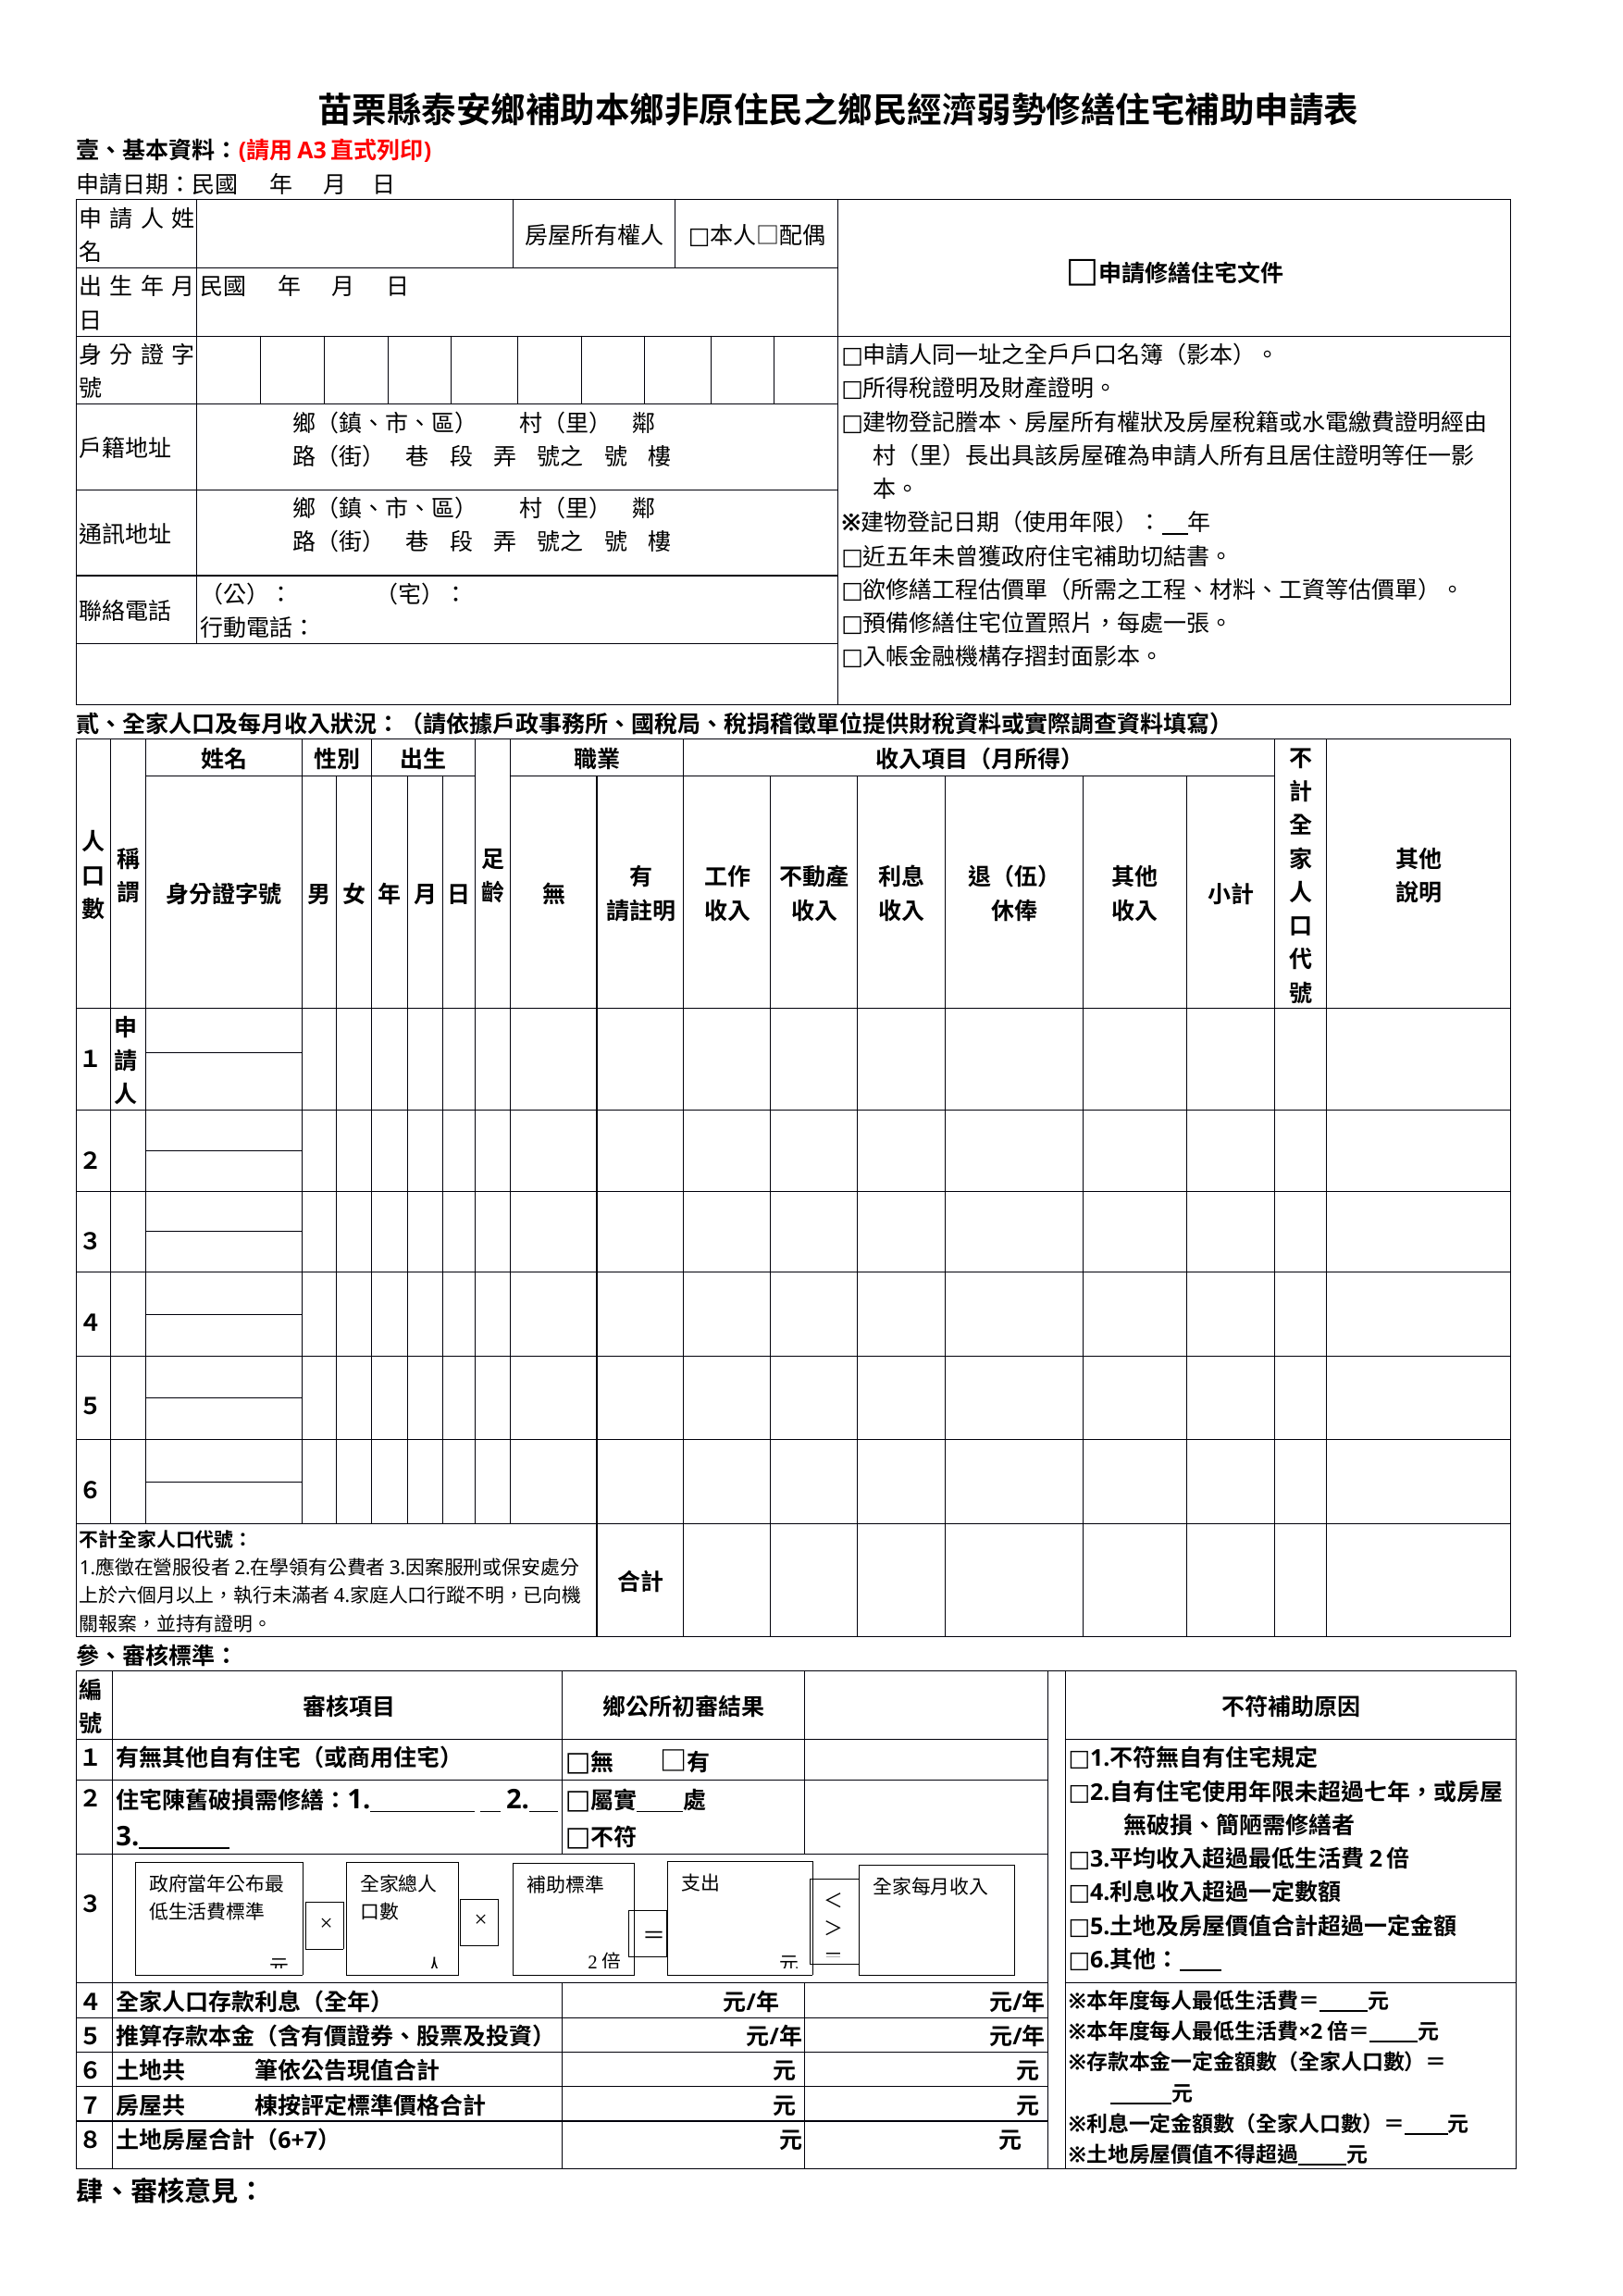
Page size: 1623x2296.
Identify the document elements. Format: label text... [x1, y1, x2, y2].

table_cell [684, 1357, 770, 1439]
table_cell [146, 1151, 302, 1191]
table_cell ２ [77, 1111, 110, 1191]
text 苗栗縣泰安鄉補助本鄉非原住民之鄉民經濟弱勢修繕住宅補助申請表 [77, 82, 1568, 132]
table_cell 元 [805, 2053, 1047, 2086]
table_cell 身分證字號 [77, 337, 196, 403]
table_cell [598, 1009, 683, 1110]
table_cell [337, 1357, 371, 1439]
table_cell [511, 1357, 596, 1439]
table_cell [443, 1192, 475, 1272]
table_header 足齡 [476, 739, 510, 1008]
table_cell [858, 1357, 945, 1439]
table_cell [146, 1111, 302, 1150]
table_cell 無 [511, 776, 596, 1008]
table_cell [511, 1440, 596, 1523]
table_cell [946, 1272, 1083, 1356]
table_cell 不動產收入 [771, 776, 857, 1008]
table_cell （公）： （宅）： 行動電話： [197, 577, 837, 643]
table_header □本人□配偶 [675, 200, 837, 267]
table_cell [1327, 1192, 1510, 1272]
table_cell [452, 337, 517, 403]
table_cell [1187, 1440, 1274, 1523]
table_cell [771, 1111, 857, 1191]
table_cell [146, 1483, 302, 1523]
table_header 稱謂 [111, 739, 145, 1008]
table_cell [684, 1111, 770, 1191]
table_cell [476, 1111, 510, 1191]
table_cell 土地共 筆依公告現值合計 [113, 2053, 562, 2086]
table_cell [946, 1009, 1083, 1110]
table_cell [645, 337, 711, 403]
text 貳、全家人口及每月收入狀況：（請依據戶政事務所、國稅局、稅捐稽徵單位提供財稅資料或實際調查資料填寫） [77, 705, 1568, 738]
table_cell [771, 1524, 857, 1636]
table_cell ６ [77, 2053, 112, 2086]
table_cell [598, 1272, 683, 1356]
table_cell [146, 1232, 302, 1272]
table_cell 元 [563, 2053, 804, 2086]
table_cell [408, 1440, 442, 1523]
table_cell [1275, 1111, 1326, 1191]
table_cell [946, 1111, 1083, 1191]
table_header 出生 [372, 739, 475, 776]
table_cell [303, 1357, 336, 1439]
table_cell ６ [77, 1440, 110, 1523]
table_cell [858, 1192, 945, 1272]
table_cell [408, 1192, 442, 1272]
table_cell [443, 1272, 475, 1356]
table_cell [1187, 1009, 1274, 1110]
table_cell [1187, 1111, 1274, 1191]
table_cell [372, 1440, 407, 1523]
table_cell [946, 1524, 1083, 1636]
text 壹、基本資料：(請用A3直式列印) [77, 132, 1568, 166]
table_cell 元/年 [805, 2018, 1047, 2052]
table_cell 民國 年 月 日 [197, 268, 837, 335]
table_cell ５ [77, 2018, 112, 2052]
table_cell [408, 1272, 442, 1356]
table_cell [408, 1009, 442, 1110]
table_cell 女 [337, 776, 371, 1008]
table_cell [1084, 1357, 1186, 1439]
table_cell [805, 1781, 1047, 1854]
table_cell １ [77, 1740, 112, 1779]
table_cell [1275, 1272, 1326, 1356]
table_cell [408, 1357, 442, 1439]
table_header [197, 200, 513, 267]
table_cell [1187, 1524, 1274, 1636]
table_cell 推算存款本金（含有價證券、股票及投資） [113, 2018, 562, 2052]
table_cell [1327, 1009, 1510, 1110]
table_cell [372, 1111, 407, 1191]
table_header 房屋所有權人 [514, 200, 675, 267]
table_cell 工作 收入 [684, 776, 770, 1008]
table_header 性別 [303, 739, 371, 776]
table_cell ５ [77, 1357, 110, 1439]
table_cell [1327, 1440, 1510, 1523]
table_cell [1084, 1192, 1186, 1272]
table_cell ４ [77, 1272, 110, 1356]
table_cell [476, 1440, 510, 1523]
table_cell 身分證字號 [146, 776, 302, 1008]
table_cell [372, 1009, 407, 1110]
table_cell １ [77, 1009, 110, 1110]
text 申請日期：民國 年 月 日 [77, 166, 1568, 199]
table_cell [476, 1357, 510, 1439]
table_cell [946, 1192, 1083, 1272]
table_cell [77, 644, 837, 704]
table_cell □屬實 處 □不符 [563, 1781, 804, 1854]
table_cell [146, 1357, 302, 1397]
table_cell [197, 337, 260, 403]
table_cell [443, 1357, 475, 1439]
table_cell [303, 1192, 336, 1272]
text 參、審核標準： [77, 1637, 1568, 1670]
table_cell [146, 1053, 302, 1110]
table_cell 全家人口存款利息（全年） [113, 1983, 562, 2017]
table_header 收入項目（月所得） [684, 739, 1274, 776]
table_cell 房屋共 棟按評定標準價格合計 [113, 2087, 562, 2120]
table_cell [946, 1440, 1083, 1523]
table_cell [303, 1272, 336, 1356]
table_header 人口數 [77, 739, 110, 1008]
table_cell [598, 1192, 683, 1272]
table_cell [337, 1272, 371, 1356]
table_cell [1275, 1524, 1326, 1636]
table_cell 元/年 [563, 2018, 804, 2052]
table_cell [111, 1440, 145, 1523]
table_cell [146, 1272, 302, 1313]
table_header 編號 [77, 1671, 112, 1739]
table_cell 元 [563, 2087, 804, 2120]
table_cell [511, 1272, 596, 1356]
table_header 申請人姓名 [77, 200, 196, 267]
table_cell 元 [563, 2122, 804, 2168]
table_cell [337, 1009, 371, 1110]
table_cell [337, 1111, 371, 1191]
table_cell □無 □有 [563, 1740, 804, 1779]
table_cell [598, 1440, 683, 1523]
table_cell ３ [77, 1855, 112, 1982]
table_cell [337, 1192, 371, 1272]
table_cell 土地房屋合計（6+7） [113, 2122, 562, 2168]
table_cell [261, 337, 324, 403]
table_cell [111, 1192, 145, 1272]
table_cell [1084, 1272, 1186, 1356]
table_cell 聯絡電話 [77, 577, 196, 643]
table_cell [146, 1192, 302, 1231]
table_cell 戶籍地址 [77, 404, 196, 489]
table_cell [511, 1111, 596, 1191]
table_cell [111, 1111, 145, 1191]
table_cell [858, 1524, 945, 1636]
table_cell 利息 收入 [858, 776, 945, 1008]
table_cell [858, 1272, 945, 1356]
table_cell 月 [408, 776, 442, 1008]
table_cell [1187, 1272, 1274, 1356]
table_cell [771, 1440, 857, 1523]
table_cell [598, 1111, 683, 1191]
table_cell [443, 1440, 475, 1523]
table_cell [684, 1524, 770, 1636]
table_cell [684, 1192, 770, 1272]
table_cell [111, 1357, 145, 1439]
table_cell [372, 1357, 407, 1439]
table_cell □1.不符無自有住宅規定 □2.自有住宅使用年限未超過七年，或房屋無破損、簡陋需修繕者 □3.平均收入超過最低生活費2倍 □4.利息收入超過一定數額 □5.土地及房屋價值合計超過一定金額 □6.其他： [1066, 1740, 1516, 1982]
table_cell [1327, 1111, 1510, 1191]
table_cell [771, 1357, 857, 1439]
table_cell 元 [805, 2122, 1047, 2168]
table_cell [146, 1009, 302, 1052]
table_cell 申請人 [111, 1009, 145, 1110]
table_cell ８ [77, 2122, 112, 2168]
table_cell [389, 337, 451, 403]
table_cell [511, 1192, 596, 1272]
table_cell [303, 1440, 336, 1523]
table_cell [684, 1272, 770, 1356]
table_cell [1327, 1272, 1510, 1356]
table_cell [771, 1009, 857, 1110]
table_cell 元 [805, 2087, 1047, 2120]
table_cell [443, 1009, 475, 1110]
table_header 姓名 [146, 739, 302, 776]
table_cell [303, 1009, 336, 1110]
table_cell 日 [443, 776, 475, 1008]
table_cell 其他 收入 [1084, 776, 1186, 1008]
table_cell [476, 1272, 510, 1356]
table_header 職業 [511, 739, 683, 776]
table_cell [858, 1009, 945, 1110]
table_cell [1084, 1440, 1186, 1523]
table_cell 元/年 [563, 1983, 804, 2017]
table_cell [1275, 1357, 1326, 1439]
table_cell [858, 1111, 945, 1191]
table_cell [113, 1855, 1047, 1982]
table_header 不符補助原因 [1066, 1671, 1516, 1739]
table_cell □申請人同一址之全戶戶口名簿（影本）。 □所得稅證明及財產證明。 □建物登記謄本、房屋所有權狀及房屋稅籍或水電繳費證明經由村（里）長出具該房屋確為申請人所有且居住證明等任一影本。 ※建物登記日期（使用年限）： 年 □近五年未曾獲政府住宅補助切結書。 □欲修繕工程估價單（所需之工程、材料、工資等估價單）。 □預備修繕住宅位置照片，每處一張。 □入帳金融機構存摺封面影本。 [838, 337, 1510, 704]
table_cell [325, 337, 388, 403]
table_cell [712, 337, 774, 403]
table_cell [774, 337, 837, 403]
table_cell [111, 1272, 145, 1356]
table_cell 合計 [598, 1524, 683, 1636]
table_header [805, 1671, 1047, 1739]
table_cell ３ [77, 1192, 110, 1272]
table_cell 小計 [1187, 776, 1274, 1008]
table_cell [1187, 1192, 1274, 1272]
table_cell [303, 1111, 336, 1191]
table_cell 有 請註明 [598, 776, 683, 1008]
table_cell 鄉（鎮、市、區） 村（里） 鄰 路（街） 巷 段 弄 號之 號 樓 [197, 404, 837, 489]
table_cell [146, 1398, 302, 1439]
table_cell [1084, 1111, 1186, 1191]
table_cell [372, 1272, 407, 1356]
table_cell 年 [372, 776, 407, 1008]
table_cell [443, 1111, 475, 1191]
table_cell 元/年 [805, 1983, 1047, 2017]
table_cell [1275, 1192, 1326, 1272]
table_cell 退（伍） 休俸 [946, 776, 1083, 1008]
table_cell [1327, 1524, 1510, 1636]
table_cell ７ [77, 2087, 112, 2120]
text 肆、審核意見： [77, 2169, 1568, 2209]
table_cell [372, 1192, 407, 1272]
table_header [1048, 1671, 1065, 2168]
table_cell [1084, 1524, 1186, 1636]
table_cell [476, 1009, 510, 1110]
table_cell [146, 1315, 302, 1356]
table_cell 出生年月日 [77, 268, 196, 335]
table_cell ２ [77, 1781, 112, 1854]
table_cell [511, 1009, 596, 1110]
table_cell [518, 337, 581, 403]
table_cell [771, 1192, 857, 1272]
table_cell [582, 337, 644, 403]
table_cell [146, 1440, 302, 1482]
table_cell [684, 1440, 770, 1523]
table_header □申請修繕住宅文件 [838, 200, 1510, 335]
table_cell [476, 1192, 510, 1272]
table_cell [1275, 1009, 1326, 1110]
table_cell ４ [77, 1983, 112, 2017]
table_header 鄉公所初審結果 [563, 1671, 804, 1739]
table_cell [1187, 1357, 1274, 1439]
table_cell [946, 1357, 1083, 1439]
table_cell 鄉（鎮、市、區） 村（里） 鄰 路（街） 巷 段 弄 號之 號 樓 [197, 490, 837, 575]
table_cell [858, 1440, 945, 1523]
table_cell [805, 1740, 1047, 1779]
table_cell [1327, 1357, 1510, 1439]
table_cell ※本年度每人最低生活費＝ 元 ※本年度每人最低生活費×2倍＝ 元 ※存款本金一定金額數（全家人口數）＝ 元 ※利息一定金額數（全家人口數）＝ 元 ※土地房屋價值不得超過 元 [1066, 1983, 1516, 2168]
table_cell 男 [303, 776, 336, 1008]
table_header 審核項目 [113, 1671, 562, 1739]
table_cell [684, 1009, 770, 1110]
table_cell 不計全家人口代號： 1.應徵在營服役者2.在學領有公費者3.因案服刑或保安處分上於六個月以上，執行未滿者4.家庭人口行蹤不明，已向機關報案，並持有證明。 [77, 1524, 596, 1636]
table_header 不計全家人口代號 [1275, 739, 1326, 1008]
table_header 其他 說明 [1327, 739, 1510, 1008]
table_cell 通訊地址 [77, 490, 196, 575]
table_cell [1084, 1009, 1186, 1110]
table_cell [337, 1440, 371, 1523]
table_cell 有無其他自有住宅（或商用住宅） [113, 1740, 562, 1779]
table_cell [771, 1272, 857, 1356]
table_cell [598, 1357, 683, 1439]
table_cell [408, 1111, 442, 1191]
table_cell 住宅陳舊破損需修繕：1. 2. 3. [113, 1781, 562, 1854]
table_cell [1275, 1440, 1326, 1523]
